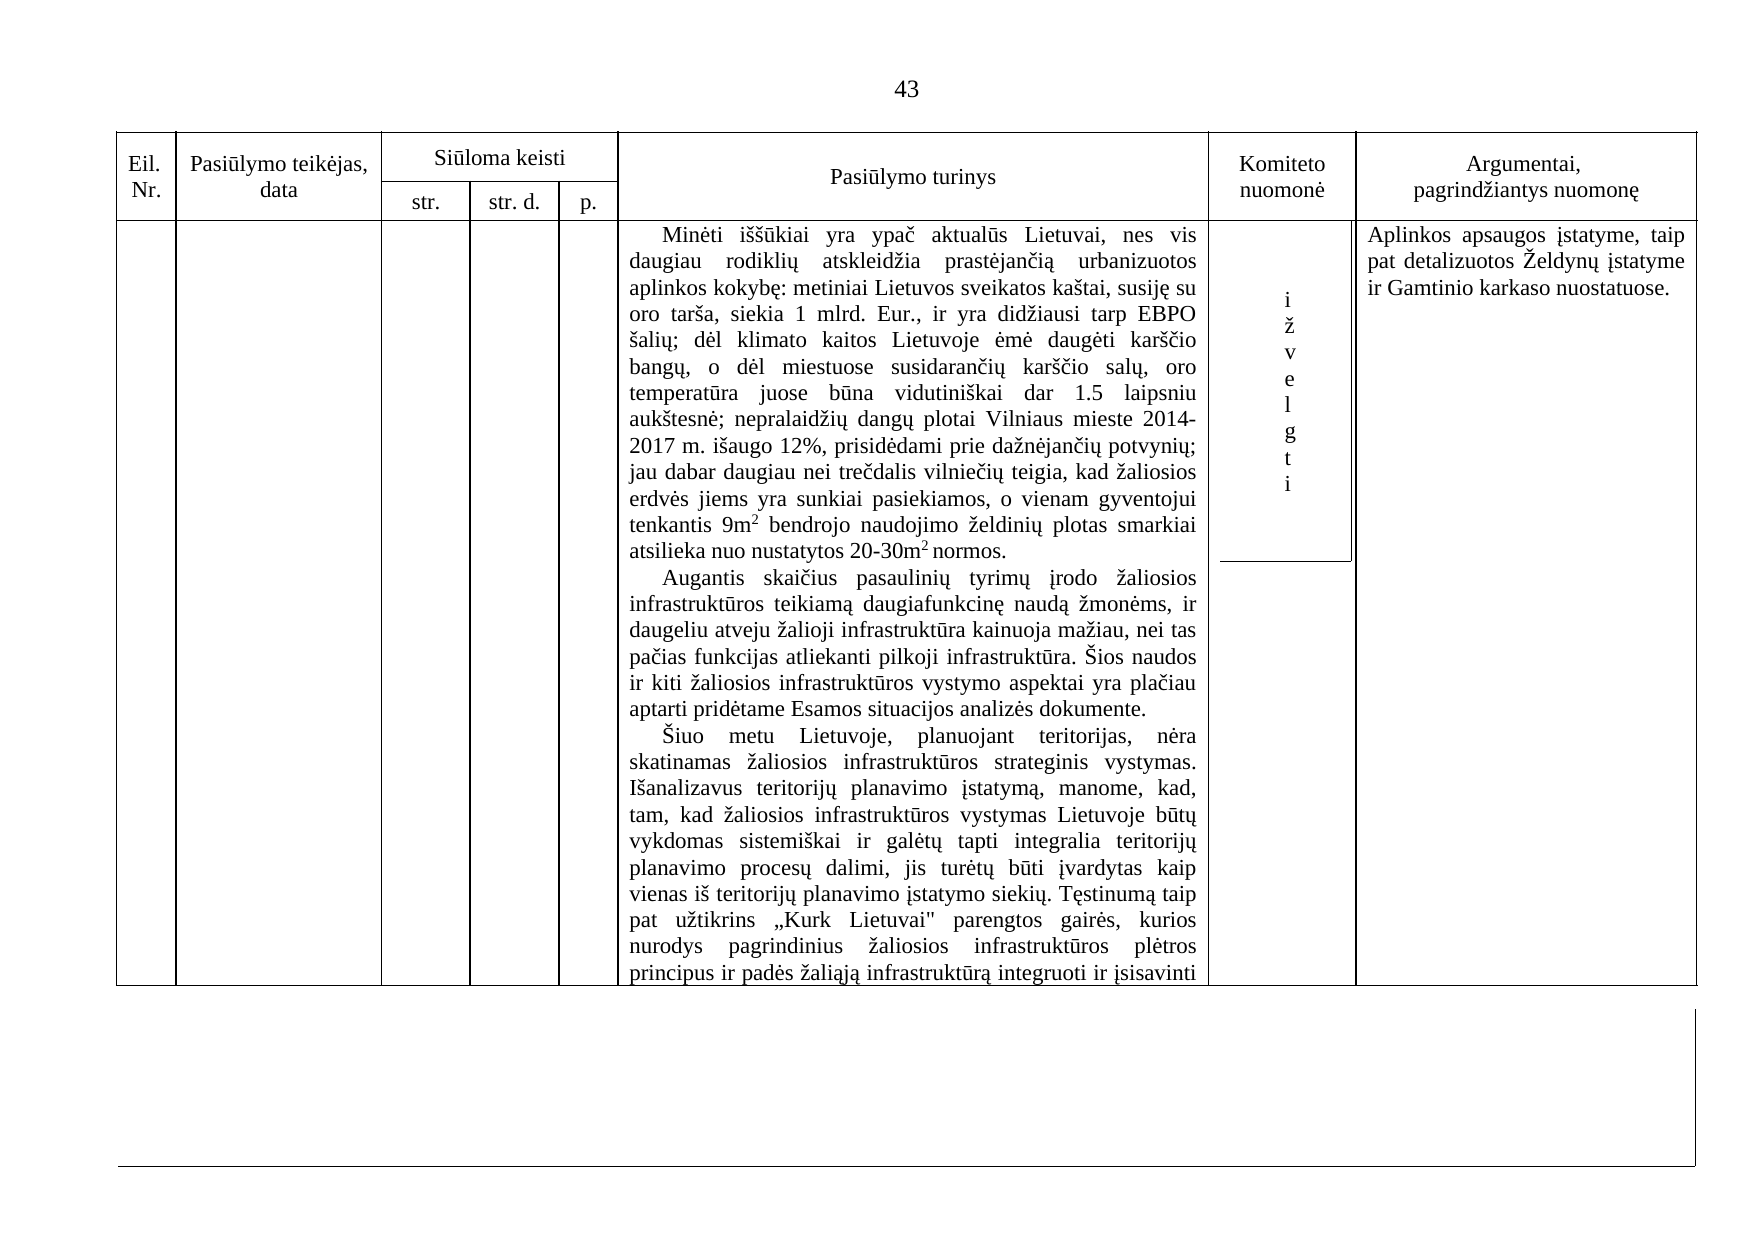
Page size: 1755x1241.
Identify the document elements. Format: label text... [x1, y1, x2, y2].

table_cell str. d. [471, 182, 558, 220]
table_cell [382, 221, 469, 985]
table_cell [471, 221, 558, 985]
table_cell str. [382, 182, 469, 220]
table_header Pasiūlymo teikėjas, data [177, 133, 381, 220]
table_cell [177, 221, 381, 985]
table_cell p. [560, 182, 617, 220]
table_cell Aplinkos apsaugos įstatyme, taip pat detalizuotos Želdynų įstatyme ir Gamtinio karkaso nuostatuose. [1357, 221, 1696, 985]
table_header Eil. Nr. [117, 133, 175, 220]
table_header Komiteto nuomonė [1209, 133, 1355, 220]
table_cell [560, 221, 617, 985]
table_cell ižvelgti [1209, 221, 1355, 985]
table_header Siūloma keisti [382, 133, 617, 181]
table_cell [117, 221, 175, 985]
table_cell Minėti iššūkiai yra ypač aktualūs Lietuvai, nes vis daugiau rodiklių atskleidžia prastėjančią urbanizuotos aplinkos kokybę: metiniai Lietuvos sveikatos kaštai, susiję su oro tarša, siekia 1 mlrd. Eur., ir yra didžiausi tarp EBPO šalių; dėl klimato kaitos Lietuvoje ėmė daugėti karščio bangų, o dėl miestuose susidarančių karščio salų, oro temperatūra juose būna vidutiniškai dar 1.5 laipsniu aukštesnė; nepralaidžių dangų plotai Vilniaus mieste 2014-2017 m. išaugo 12%, prisidėdami prie dažnėjančių potvynių; jau dabar daugiau nei trečdalis vilniečių teigia, kad žaliosios erdvės jiems yra sunkiai pasiekiamos, o vienam gyventojui tenkantis 9m2 bendrojo naudojimo želdinių plotas smarkiai atsilieka nuo nustatytos 20-30m2 normos. Augantis skaičius pasaulinių tyrimų įrodo žaliosios infrastruktūros teikiamą daugiafunkcinę naudą žmonėms, ir daugeliu atveju žalioji infrastruktūra kainuoja mažiau, nei tas pačias funkcijas atliekanti pilkoji infrastruktūra. Šios naudos ir kiti žaliosios infrastruktūros vystymo aspektai yra plačiau aptarti pridėtame Esamos situacijos analizės dokumente. Šiuo metu Lietuvoje, planuojant teritorijas, nėra skatinamas žaliosios infrastruktūros strateginis vystymas. Išanalizavus teritorijų planavimo įstatymą, manome, kad, tam, kad žaliosios infrastruktūros vystymas Lietuvoje būtų vykdomas sistemiškai ir galėtų tapti integralia teritorijų planavimo procesų dalimi, jis turėtų būti įvardytas kaip vienas iš teritorijų planavimo įstatymo siekių. Tęstinumą taip pat užtikrins „Kurk Lietuvai" parengtos gairės, kurios nurodys pagrindinius žaliosios infrastruktūros plėtros principus ir padės žaliąją infrastruktūrą integruoti ir įsisavinti [619, 221, 1208, 985]
table_header Argumentai, pagrindžiantys nuomonę [1357, 133, 1696, 220]
table_header Pasiūlymo turinys [619, 133, 1208, 220]
